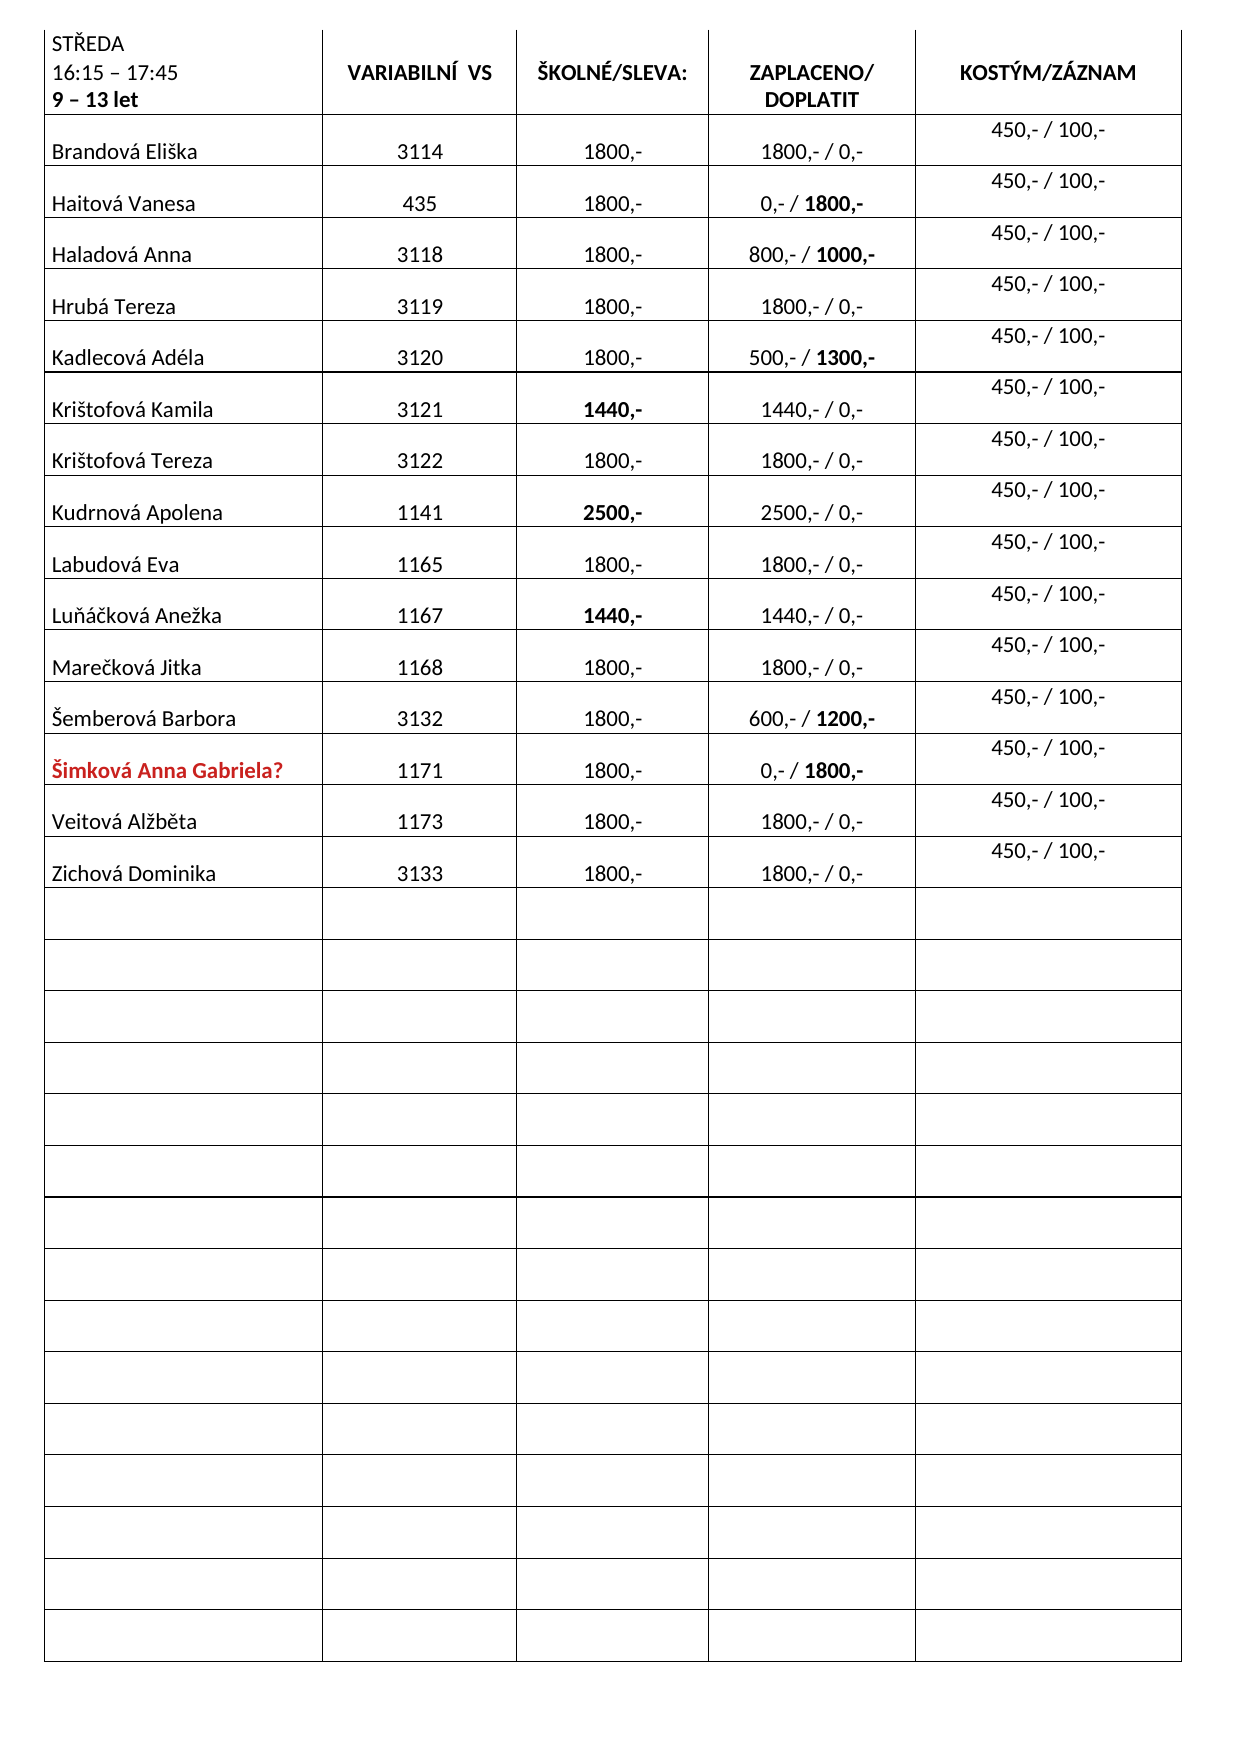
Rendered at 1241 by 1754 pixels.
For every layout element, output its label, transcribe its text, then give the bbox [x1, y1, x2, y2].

table_cell [709, 1249, 915, 1299]
table_cell 450,- / 100,- [916, 682, 1181, 732]
table_cell [916, 1507, 1181, 1557]
table_cell [517, 1352, 708, 1403]
table_cell 1171 [323, 734, 516, 784]
table_cell [709, 1301, 915, 1351]
table_cell 3114 [323, 115, 516, 165]
table_cell 1167 [323, 579, 516, 629]
table_cell [916, 1559, 1181, 1609]
table_cell Labudová Eva [45, 527, 322, 578]
table_cell Kudrnová Apolena [45, 476, 322, 526]
table_cell 3118 [323, 218, 516, 268]
table_cell 0,- / 1800,- [709, 734, 915, 784]
table_cell [709, 1610, 915, 1661]
table_cell [916, 1301, 1181, 1351]
table_cell [916, 888, 1181, 939]
table_cell 3133 [323, 837, 516, 887]
table_cell 1800,- [517, 734, 708, 784]
table_cell [45, 1507, 322, 1557]
table_cell [323, 991, 516, 1042]
table_cell Šemberová Barbora [45, 682, 322, 732]
table_cell 1800,- [517, 269, 708, 320]
table_cell 1440,- [517, 373, 708, 423]
table_cell [709, 991, 915, 1042]
table_cell 1800,- / 0,- [709, 527, 915, 578]
table_cell 1440,- / 0,- [709, 579, 915, 629]
table_cell [323, 1455, 516, 1506]
table_cell 3122 [323, 424, 516, 474]
table_cell 1800,- [517, 321, 708, 371]
table_cell [45, 888, 322, 939]
table_cell 1165 [323, 527, 516, 578]
table_cell 450,- / 100,- [916, 115, 1181, 165]
table_cell [323, 1404, 516, 1454]
table_cell [323, 1610, 516, 1661]
table_cell [323, 940, 516, 990]
table_cell [323, 1301, 516, 1351]
table_cell Haladová Anna [45, 218, 322, 268]
table_cell [517, 1559, 708, 1609]
table_cell [517, 991, 708, 1042]
table_cell [45, 1249, 322, 1299]
table_cell 1141 [323, 476, 516, 526]
table_cell [323, 888, 516, 939]
table_cell [323, 1507, 516, 1557]
table_cell Šimková Anna Gabriela? [45, 734, 322, 784]
table_cell [916, 1455, 1181, 1506]
table_cell [709, 888, 915, 939]
table_cell 0,- / 1800,- [709, 166, 915, 217]
table_header KOSTÝM/ZÁZNAM [916, 30, 1181, 114]
table_cell [517, 1455, 708, 1506]
table_cell Brandová Eliška [45, 115, 322, 165]
table_header ZAPLACENO/DOPLATIT [709, 30, 915, 114]
table_cell Veitová Alžběta [45, 785, 322, 836]
table_cell [517, 1094, 708, 1145]
table_cell 3121 [323, 373, 516, 423]
table_cell 1800,- [517, 218, 708, 268]
table_cell 1800,- [517, 115, 708, 165]
table_cell 450,- / 100,- [916, 837, 1181, 887]
table_cell 1800,- / 0,- [709, 424, 915, 474]
table_cell 450,- / 100,- [916, 321, 1181, 371]
table_cell [916, 1352, 1181, 1403]
table_cell 1440,- / 0,- [709, 373, 915, 423]
table_cell [517, 1507, 708, 1557]
table_cell [323, 1094, 516, 1145]
table_cell [916, 1249, 1181, 1299]
table_cell 1800,- [517, 682, 708, 732]
table_cell 600,- / 1200,- [709, 682, 915, 732]
table_cell [45, 991, 322, 1042]
table_cell Krištofová Tereza [45, 424, 322, 474]
table_cell [517, 1146, 708, 1196]
table_cell [323, 1559, 516, 1609]
table_cell [45, 1094, 322, 1145]
table_cell 1800,- / 0,- [709, 115, 915, 165]
table_cell 1800,- [517, 837, 708, 887]
table_cell [517, 1610, 708, 1661]
table_cell [517, 1198, 708, 1248]
table_cell 1800,- [517, 527, 708, 578]
table_cell [709, 1043, 915, 1093]
table_cell [323, 1352, 516, 1403]
table_cell [45, 1610, 322, 1661]
table_cell [916, 1146, 1181, 1196]
table_cell [916, 940, 1181, 990]
table_header STŘEDA 16:15 – 17:45 9 – 13 let [45, 30, 322, 114]
table_cell [916, 1198, 1181, 1248]
table_cell [517, 888, 708, 939]
table_cell [916, 991, 1181, 1042]
table_cell [709, 1094, 915, 1145]
table_cell 1173 [323, 785, 516, 836]
table_cell 1800,- / 0,- [709, 837, 915, 887]
table_cell 500,- / 1300,- [709, 321, 915, 371]
table_header ŠKOLNÉ/SLEVA: [517, 30, 708, 114]
table_cell Marečková Jitka [45, 630, 322, 681]
table_header VARIABILNÍ VS [323, 30, 516, 114]
table_cell [517, 940, 708, 990]
table_cell [323, 1249, 516, 1299]
table_cell [709, 1146, 915, 1196]
table_cell [517, 1404, 708, 1454]
table_cell [709, 1455, 915, 1506]
table_cell [916, 1404, 1181, 1454]
table_cell 1800,- / 0,- [709, 785, 915, 836]
table_cell Zichová Dominika [45, 837, 322, 887]
table_cell 1800,- [517, 785, 708, 836]
table_cell Hrubá Tereza [45, 269, 322, 320]
table_cell 450,- / 100,- [916, 476, 1181, 526]
table_cell 450,- / 100,- [916, 218, 1181, 268]
table_cell [709, 940, 915, 990]
table_cell Haitová Vanesa [45, 166, 322, 217]
table_cell 450,- / 100,- [916, 527, 1181, 578]
table_cell 3120 [323, 321, 516, 371]
table_cell 450,- / 100,- [916, 166, 1181, 217]
table_cell [916, 1610, 1181, 1661]
table_cell [45, 1352, 322, 1403]
table_cell 800,- / 1000,- [709, 218, 915, 268]
table_cell 450,- / 100,- [916, 424, 1181, 474]
table_cell 450,- / 100,- [916, 579, 1181, 629]
table_cell 450,- / 100,- [916, 734, 1181, 784]
table_cell 3119 [323, 269, 516, 320]
table_cell [709, 1404, 915, 1454]
table_cell [916, 1043, 1181, 1093]
table_cell [517, 1043, 708, 1093]
table_cell 1800,- [517, 630, 708, 681]
table_cell [709, 1352, 915, 1403]
table_cell [916, 1094, 1181, 1145]
table_cell [45, 1043, 322, 1093]
table_cell [45, 1455, 322, 1506]
table_cell 1800,- / 0,- [709, 630, 915, 681]
table_cell 1800,- [517, 424, 708, 474]
table_cell [517, 1249, 708, 1299]
table_cell [45, 1559, 322, 1609]
table_cell [45, 1198, 322, 1248]
table_cell 435 [323, 166, 516, 217]
table_cell 2500,- / 0,- [709, 476, 915, 526]
table_cell [709, 1198, 915, 1248]
table_cell 1440,- [517, 579, 708, 629]
table_cell [323, 1198, 516, 1248]
table_cell [323, 1043, 516, 1093]
table_cell [45, 1404, 322, 1454]
table_cell Kadlecová Adéla [45, 321, 322, 371]
table_cell Krištofová Kamila [45, 373, 322, 423]
table_cell 3132 [323, 682, 516, 732]
table_cell 450,- / 100,- [916, 373, 1181, 423]
table_cell [709, 1507, 915, 1557]
table_cell 450,- / 100,- [916, 269, 1181, 320]
table_cell [517, 1301, 708, 1351]
table_cell [45, 940, 322, 990]
table_cell [709, 1559, 915, 1609]
table_cell 1800,- / 0,- [709, 269, 915, 320]
table_cell [45, 1301, 322, 1351]
table_cell 2500,- [517, 476, 708, 526]
table_cell 450,- / 100,- [916, 630, 1181, 681]
table_cell Luňáčková Anežka [45, 579, 322, 629]
table_cell 1800,- [517, 166, 708, 217]
table_cell [323, 1146, 516, 1196]
table_cell 1168 [323, 630, 516, 681]
table_cell [45, 1146, 322, 1196]
table_cell 450,- / 100,- [916, 785, 1181, 836]
